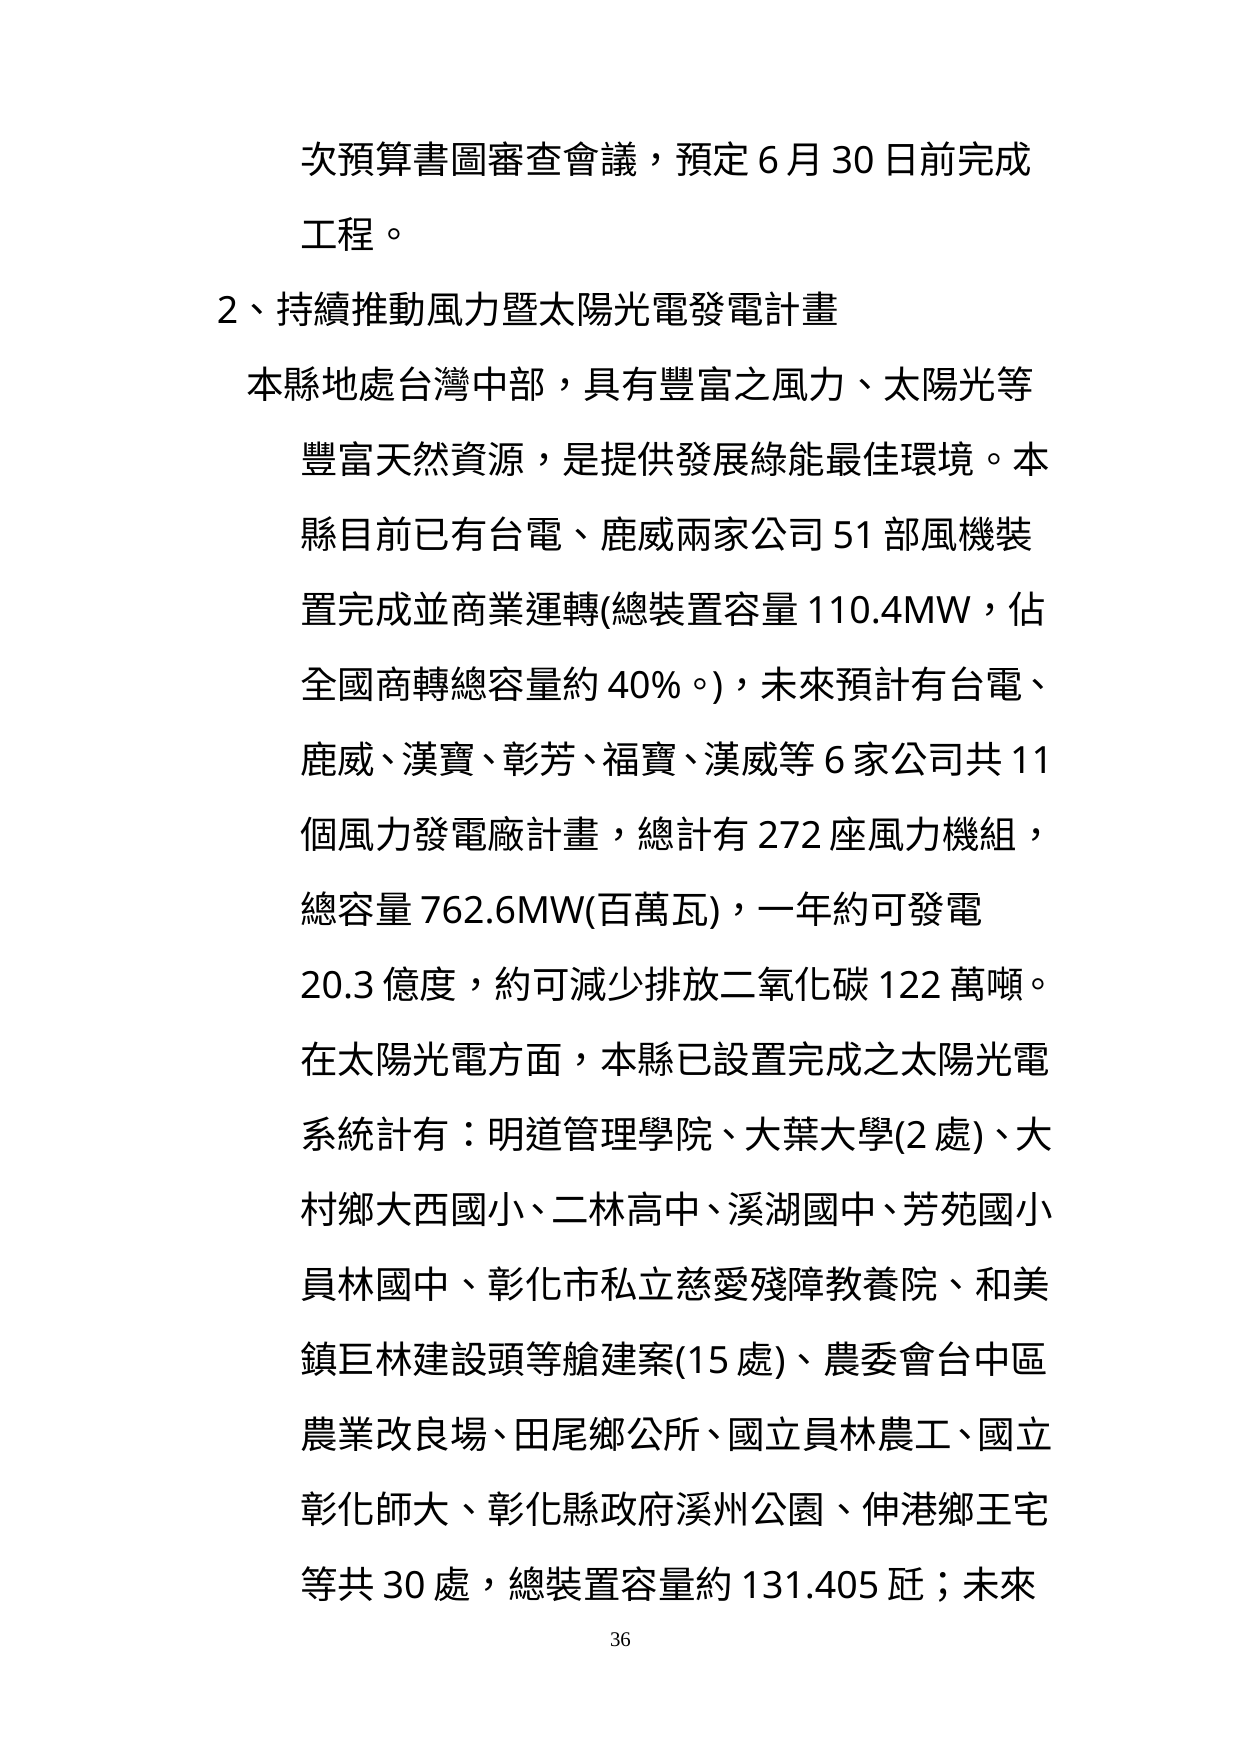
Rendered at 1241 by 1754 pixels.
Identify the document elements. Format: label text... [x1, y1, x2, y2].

text 為推廣綠建築之節能理念，本府向營建署爭取經費辦理「綠建築情境創意設計比賽活動」與「優良綠建築觀摩參訪活動」，期藉由活潑的活動方式，誘發縣民興趣，提升綠建築興建需求之動力。此外，本府為達到具體之節能效果，積極辦理辦公大樓外牆遮陽工程及燈具改善工程，目前第一辦公大樓已全數完工，第二辦公大樓外牆遮陽工程部分於98年3月16日召開第1次預算書圖審查會議，預定6月30日前完成工程。 [187, 120, 1053, 270]
text 本縣地處台灣中部，具有豐富之風力、太陽光等豐富天然資源，是提供發展綠能最佳環境。本縣目前已有台電、鹿威兩家公司51部風機裝置完成並商業運轉(總裝置容量110.4MW，佔全國商轉總容量約40%。)，未來預計有台電、鹿威、漢寶、彰芳、福寶、漢威等6家公司共11個風力發電廠計畫，總計有272座風力機組，總容量762.6MW(百萬瓦)，一年約可發電 20.3億度，約可減少排放二氧化碳122萬噸。在太陽光電方面，本縣已設置完成之太陽光電系統計有：明道管理學院、大葉大學(2處)、大村鄉大西國小、二林高中、溪湖國中、芳苑國小、員林國中、彰化市私立慈愛殘障教養院、和美鎮巨林建設頭等艙建案(15處)、農委會台中區農業改良場、田尾鄉公所、國立員林農工、國立彰化師大、彰化縣政府溪州公園、伸港鄉王宅等共30處，總裝置容量約131.405瓩；未來更預計在本府行政大樓及伸港鄉聯合行政大樓設置太陽光電系統，顯見本府在綠能上的開發及努力，足稱為台灣驕傲。 [187, 345, 1053, 1620]
text 2、持續推動風力暨太陽光電發電計畫 [187, 270, 1053, 345]
